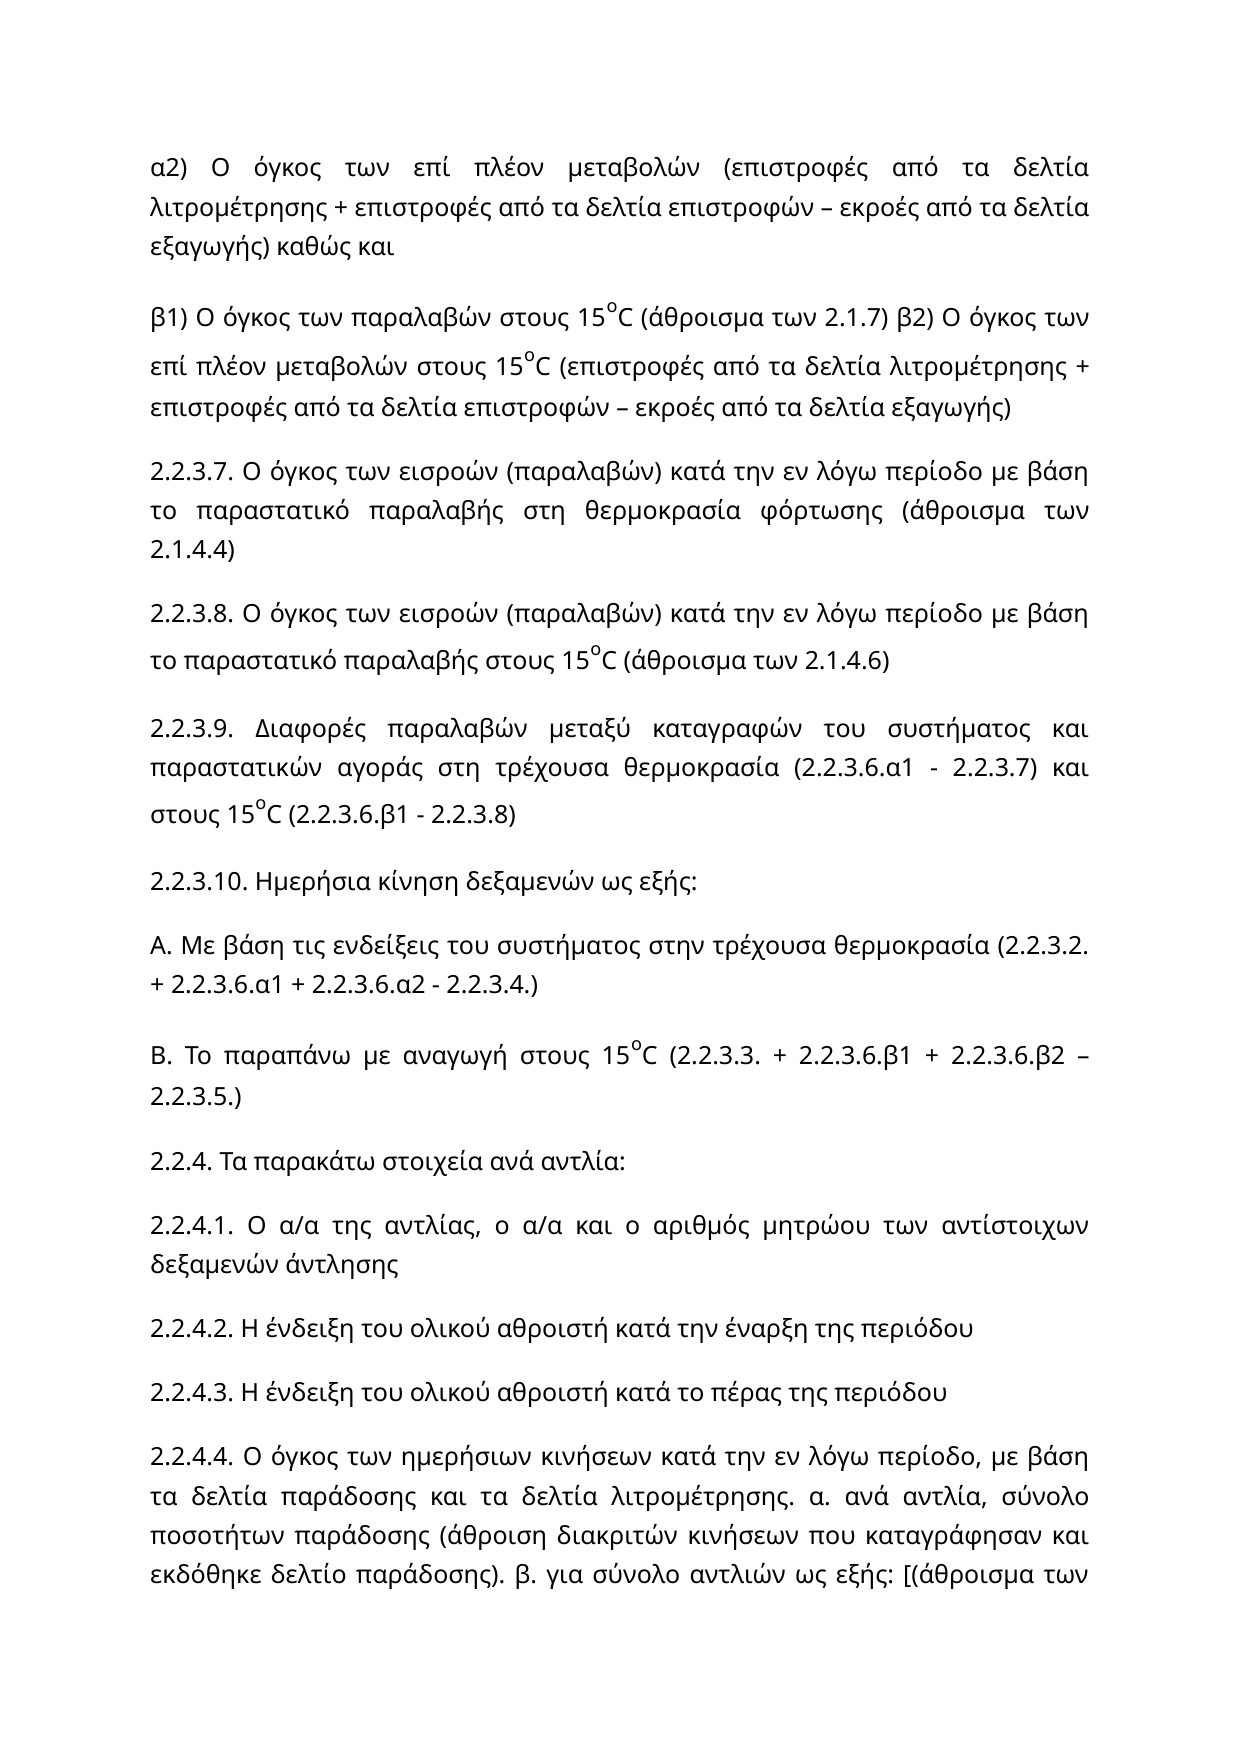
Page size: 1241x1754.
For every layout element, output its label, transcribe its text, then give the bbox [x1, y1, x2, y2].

text β1) Ο όγκος των παραλαβών στους 15οC (άθροισμα των 2.1.7) β2) Ο όγκος των επί πλέον μεταβολών στους 15οC (επιστροφές από τα δελτία λιτρομέτρησης + επιστροφές από τα δελτία επιστροφών – εκροές από τα δελτία εξαγωγής) [150, 292, 1090, 423]
text 2.2.4.3. Η ένδειξη του ολικού αθροιστή κατά το πέρας της περιόδου [150, 1375, 1090, 1409]
text Β. Το παραπάνω με αναγωγή στους 15οC (2.2.3.3. + 2.2.3.6.β1 + 2.2.3.6.β2 – 2.2.3.5.) [150, 1031, 1090, 1113]
text 2.2.3.9. Διαφορές παραλαβών μεταξύ καταγραφών του συστήματος και παραστατικών αγοράς στη τρέχουσα θερμοκρασία (2.2.3.6.α1 - 2.2.3.7) και στους 15οC (2.2.3.6.β1 - 2.2.3.8) [150, 710, 1090, 832]
text 2.2.4. Τα παρακάτω στοιχεία ανά αντλία: [150, 1143, 1090, 1177]
text α2) Ο όγκος των επί πλέον μεταβολών (επιστροφές από τα δελτία λιτρομέτρησης + επιστροφές από τα δελτία επιστροφών – εκροές από τα δελτία εξαγωγής) καθώς και [150, 150, 1090, 262]
text 2.2.4.4. Ο όγκος των ημερήσιων κινήσεων κατά την εν λόγω περίοδο, με βάση τα δελτία παράδοσης και τα δελτία λιτρομέτρησης. α. ανά αντλία, σύνολο ποσοτήτων παράδοσης (άθροιση διακριτών κινήσεων που καταγράφησαν και εκδόθηκε δελτίο παράδοσης). β. για σύνολο αντλιών ως εξής: [(άθροισμα των αντίστοιχων) 2.2.4.4.α ] γ. ο ανωτέρω όγκος (2.2.4.4.β) ανηγμένος στους 15οC δ. ανά αντλία, σύνολο ποσοτήτων λιτρομέτρησης (άθροιση διακριτών κινήσεων που καταγράφησαν και εκδόθηκε δελτίο λιτρομέτρησης) ε. για σύνολο αντλιών, ως εξής: [(άθροισμα των αντίστοιχων) 2.2.4.4.γ ] στ. ο ανωτέρω όγκος (2.2.4.4.ε) ανηγμένος στους 15οC [150, 1439, 1090, 1591]
text 2.2.4.2. Η ένδειξη του ολικού αθροιστή κατά την έναρξη της περιόδου [150, 1311, 1090, 1345]
text 2.2.3.10. Ημερήσια κίνηση δεξαμενών ως εξής: [150, 864, 1090, 898]
text 2.2.4.1. Ο α/α της αντλίας, ο α/α και ο αριθμός μητρώου των αντίστοιχων δεξαμενών άντλησης [150, 1207, 1090, 1281]
text 2.2.3.7. Ο όγκος των εισροών (παραλαβών) κατά την εν λόγω περίοδο με βάση το παραστατικό παραλαβής στη θερμοκρασία φόρτωσης (άθροισμα των 2.1.4.4) [150, 453, 1090, 566]
text 2.2.3.8. Ο όγκος των εισροών (παραλαβών) κατά την εν λόγω περίοδο με βάση το παραστατικό παραλαβής στους 15οC (άθροισμα των 2.1.4.6) [150, 596, 1090, 679]
text Α. Με βάση τις ενδείξεις του συστήματος στην τρέχουσα θερμοκρασία (2.2.3.2. + 2.2.3.6.α1 + 2.2.3.6.α2 - 2.2.3.4.) [150, 928, 1090, 1001]
